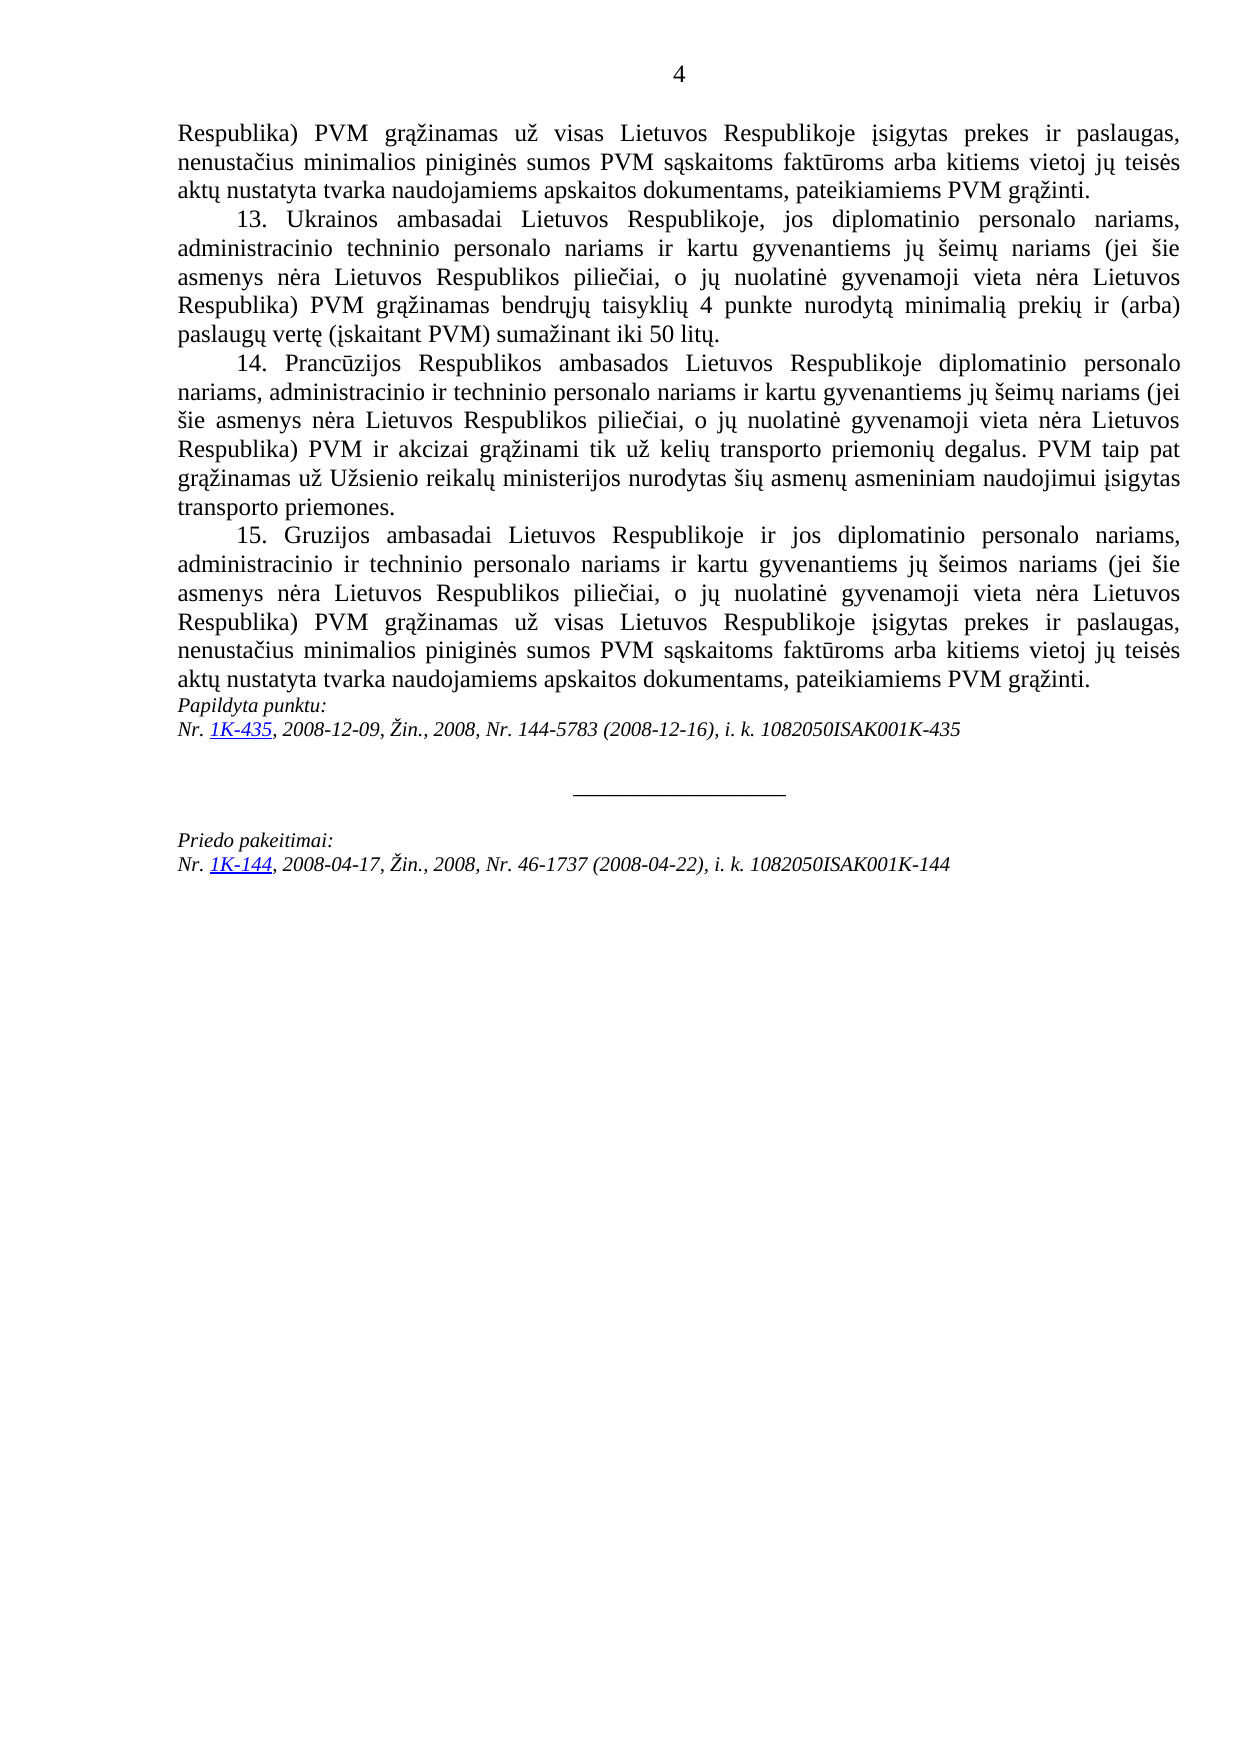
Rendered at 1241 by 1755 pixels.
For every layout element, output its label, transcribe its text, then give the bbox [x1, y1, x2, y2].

text Nr. 1K-435, 2008-12-09, Žin., 2008, Nr. 144-5783 (2008-12-16), i. k. 1082050ISAK001K-435 [177, 717, 1181, 741]
text 15. Gruzijos ambasadai Lietuvos Respublikoje ir jos diplomatinio personalo nariams, administracinio ir techninio personalo nariams ir kartu gyvenantiems jų šeimos nariams (jei šie asmenys nėra Lietuvos Respublikos piliečiai, o jų nuolatinė gyvenamoji vieta nėra Lietuvos Respublika) PVM grąžinamas už visas Lietuvos Respublikoje įsigytas prekes ir paslaugas, nenustačius minimalios piniginės sumos PVM sąskaitoms faktūroms arba kitiems vietoj jų teisės aktų nustatyta tvarka naudojamiems apskaitos dokumentams, pateikiamiems PVM grąžinti. [177, 521, 1181, 693]
text 14. Prancūzijos Respublikos ambasados Lietuvos Respublikoje diplomatinio personalo nariams, administracinio ir techninio personalo nariams ir kartu gyvenantiems jų šeimų nariams (jei šie asmenys nėra Lietuvos Respublikos piliečiai, o jų nuolatinė gyvenamoji vieta nėra Lietuvos Respublika) PVM ir akcizai grąžinami tik už kelių transporto priemonių degalus. PVM taip pat grąžinamas už Užsienio reikalų ministerijos nurodytas šių asmenų asmeniniam naudojimui įsigytas transporto priemones. [177, 348, 1181, 521]
text Nr. 1K-144, 2008-04-17, Žin., 2008, Nr. 46-1737 (2008-04-22), i. k. 1082050ISAK001K-144 [177, 852, 1181, 876]
text Respublika) PVM grąžinamas už visas Lietuvos Respublikoje įsigytas prekes ir paslaugas, nenustačius minimalios piniginės sumos PVM sąskaitoms faktūroms arba kitiems vietoj jų teisės aktų nustatyta tvarka naudojamiems apskaitos dokumentams, pateikiamiems PVM grąžinti. [177, 118, 1181, 204]
text _________________ [177, 770, 1181, 799]
text Papildyta punktu: [177, 693, 1181, 717]
text 13. Ukrainos ambasadai Lietuvos Respublikoje, jos diplomatinio personalo nariams, administracinio techninio personalo nariams ir kartu gyvenantiems jų šeimų nariams (jei šie asmenys nėra Lietuvos Respublikos piliečiai, o jų nuolatinė gyvenamoji vieta nėra Lietuvos Respublika) PVM grąžinamas bendrųjų taisyklių 4 punkte nurodytą minimalią prekių ir (arba) paslaugų vertę (įskaitant PVM) sumažinant iki 50 litų. [177, 204, 1181, 348]
text Priedo pakeitimai: [177, 827, 1181, 852]
